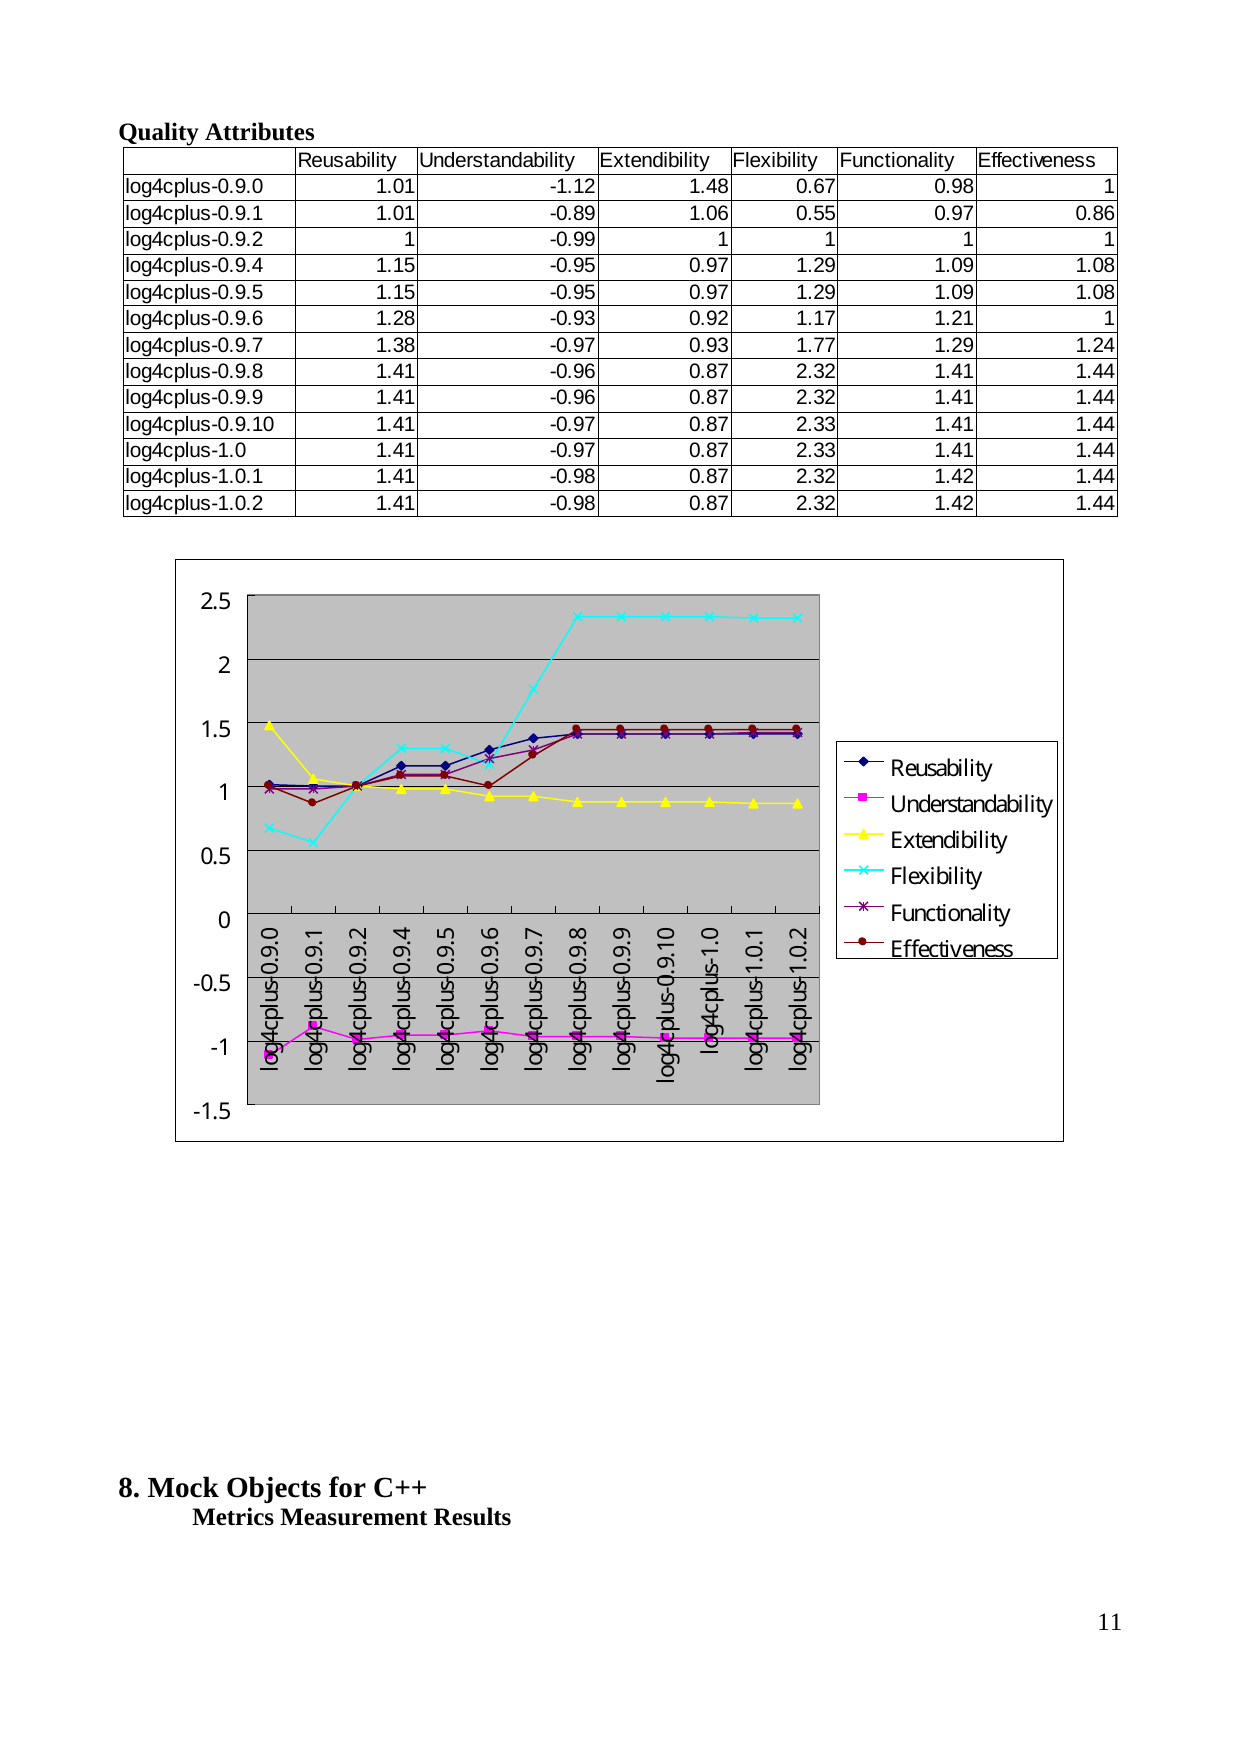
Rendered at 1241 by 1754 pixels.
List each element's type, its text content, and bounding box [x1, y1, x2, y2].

text 8. Mock Objects for C++ [118, 1471, 1122, 1503]
text Quality Attributes [118, 118, 1122, 146]
text Metrics Measurement Results [118, 1503, 1122, 1531]
